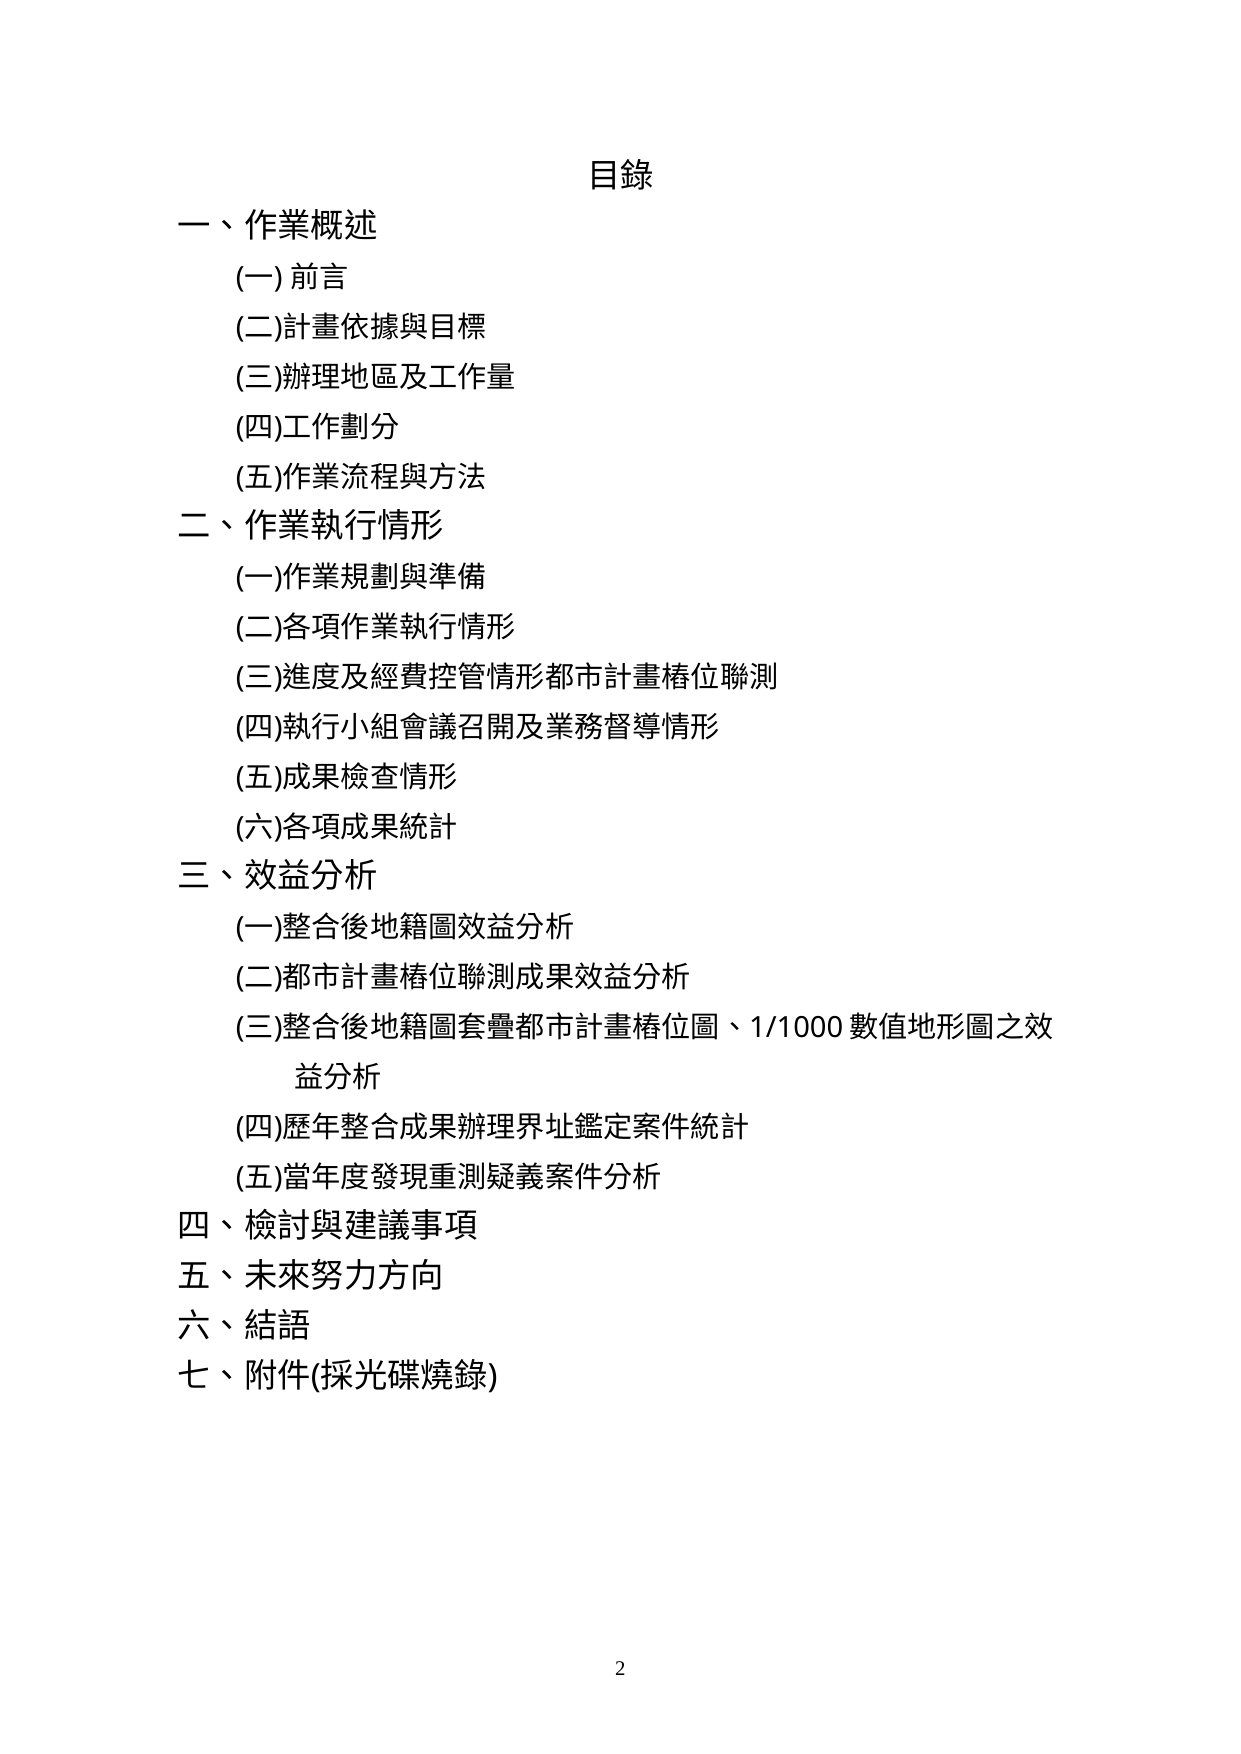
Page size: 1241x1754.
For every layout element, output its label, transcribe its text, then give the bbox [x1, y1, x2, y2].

text (五)當年度發現重測疑義案件分析 [177, 1148, 1063, 1198]
text (六)各項成果統計 [177, 798, 1063, 848]
text (三)整合後地籍圖套疊都市計畫樁位圖、1/1000數值地形圖之效 [177, 998, 1063, 1048]
text 七、附件(採光碟燒錄) [177, 1348, 1063, 1398]
text 一、作業概述 [177, 198, 1063, 248]
text 四、檢討與建議事項 [177, 1198, 1063, 1248]
text (四)執行小組會議召開及業務督導情形 [177, 698, 1063, 748]
text 六、結語 [177, 1298, 1063, 1348]
text (一)整合後地籍圖效益分析 [177, 898, 1063, 948]
text (四)工作劃分 [177, 398, 1063, 448]
text 目錄 [177, 148, 1063, 198]
text (三)辦理地區及工作量 [177, 348, 1063, 398]
text (二)都市計畫樁位聯測成果效益分析 [177, 948, 1063, 998]
text (一) 前言 [177, 248, 1063, 298]
text 益分析 [177, 1048, 1063, 1098]
text 二、作業執行情形 [177, 498, 1063, 548]
text 三、效益分析 [177, 848, 1063, 898]
text (二)各項作業執行情形 [177, 598, 1063, 648]
text (一)作業規劃與準備 [177, 548, 1063, 598]
text (五)成果檢查情形 [177, 748, 1063, 798]
text (三)進度及經費控管情形都市計畫樁位聯測 [177, 648, 1063, 698]
text (二)計畫依據與目標 [177, 298, 1063, 348]
text (四)歷年整合成果辦理界址鑑定案件統計 [177, 1098, 1063, 1148]
text 五、未來努力方向 [177, 1248, 1063, 1298]
text (五)作業流程與方法 [177, 448, 1063, 498]
